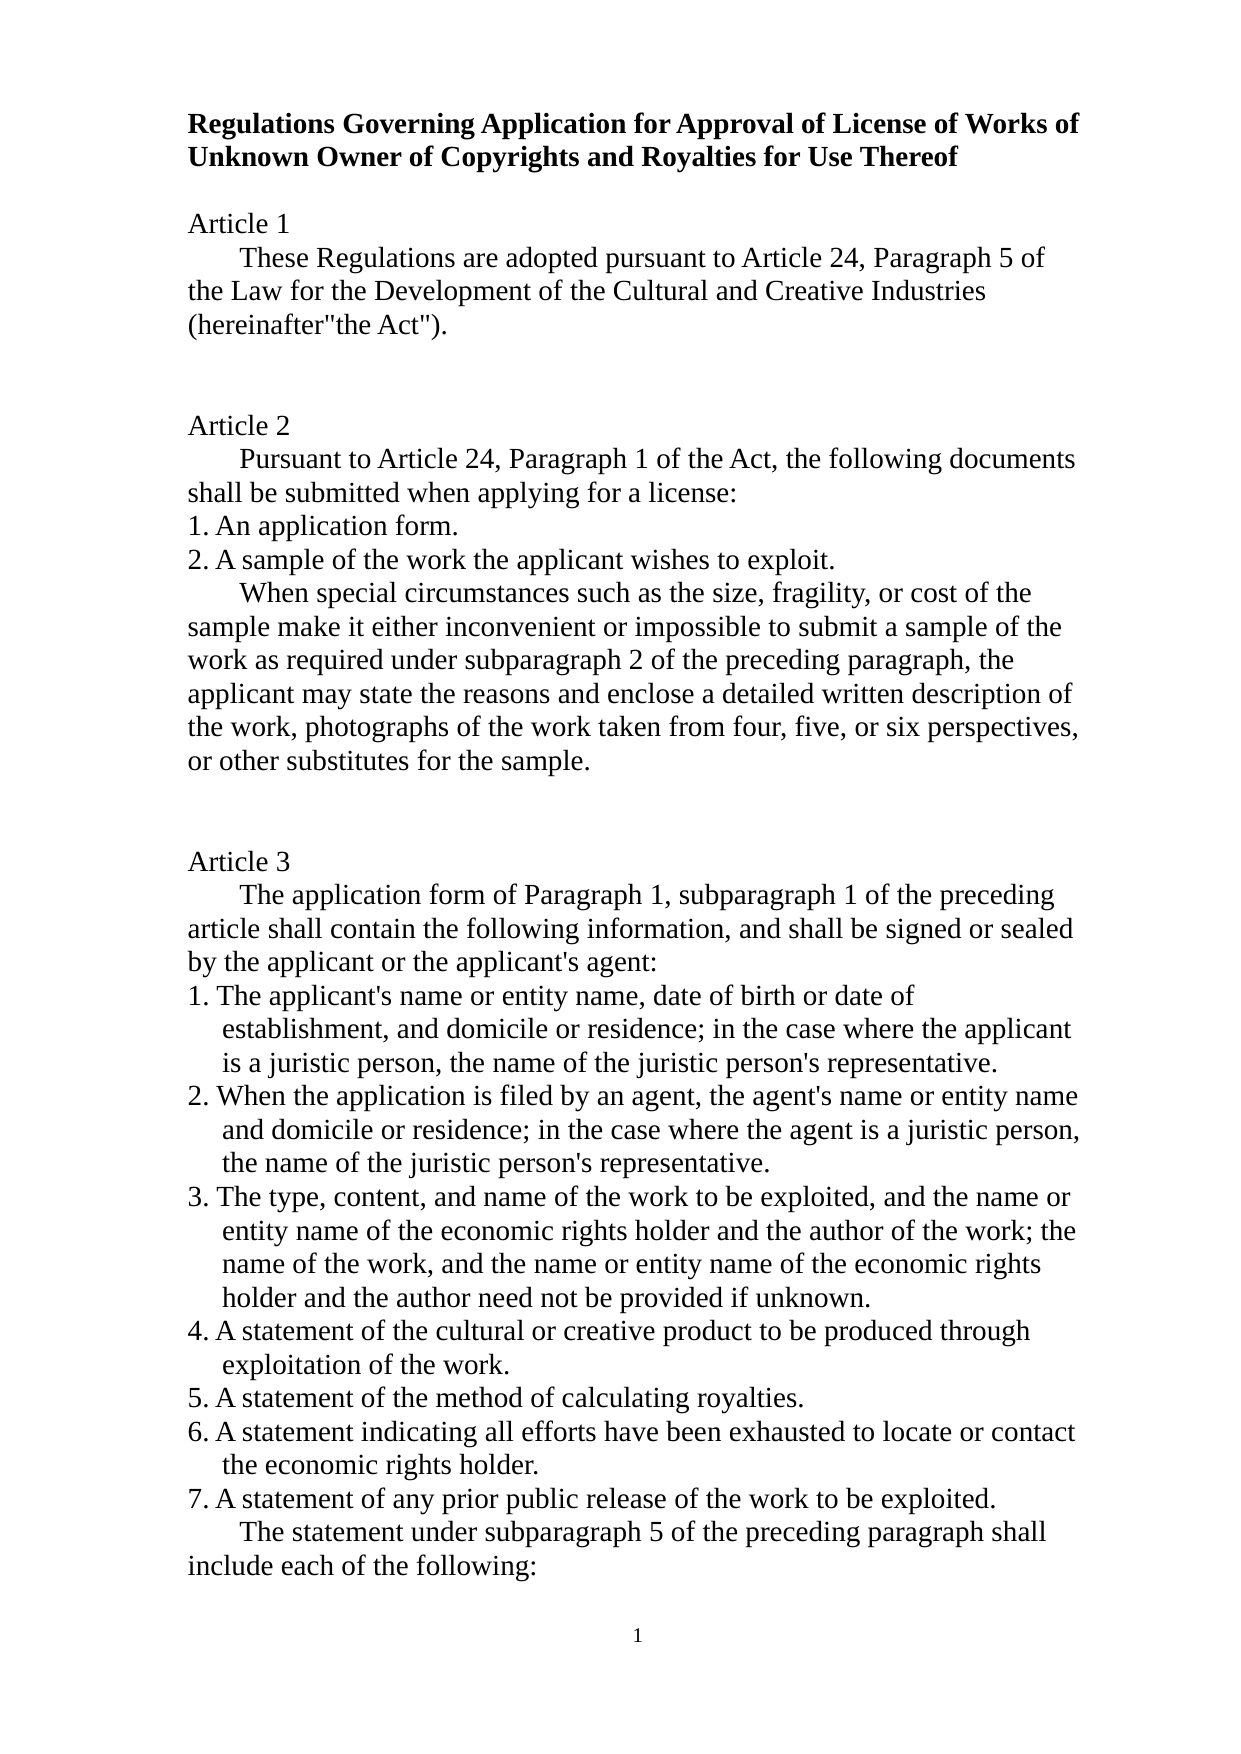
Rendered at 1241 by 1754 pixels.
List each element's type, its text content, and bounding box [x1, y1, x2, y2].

text 6. A statement indicating all efforts have been exhausted to locate or contact the economic rights holder. [187, 1414, 1087, 1481]
text 5. A statement of the method of calculating royalties. [187, 1380, 1087, 1414]
text 3. The type, content, and name of the work to be exploited, and the name or entity name of the economic rights holder and the author of the work; the name of the work, and the name or entity name of the economic rights holder and the author need not be provided if unknown. [187, 1179, 1087, 1313]
text Article 2 [187, 408, 1087, 441]
text 1. An application form. [187, 508, 1087, 542]
text These Regulations are adopted pursuant to Article 24, Paragraph 5 of the Law for the Development of the Cultural and Creative Industries (hereinafter"the Act"). [188, 240, 1087, 341]
text 4. A statement of the cultural or creative product to be produced through exploitation of the work. [187, 1313, 1087, 1380]
text 1. The applicant's name or entity name, date of birth or date of establishment, and domicile or residence; in the case where the applicant is a juristic person, the name of the juristic person's representative. [187, 978, 1087, 1078]
text The application form of Paragraph 1, subparagraph 1 of the preceding article shall contain the following information, and shall be signed or sealed by the applicant or the applicant's agent: [187, 877, 1087, 978]
text 2. A sample of the work the applicant wishes to exploit. [187, 542, 1087, 575]
text Article 1 [187, 206, 1087, 240]
text The statement under subparagraph 5 of the preceding paragraph shall include each of the following: [187, 1514, 1087, 1582]
text Pursuant to Article 24, Paragraph 1 of the Act, the following documents shall be submitted when applying for a license: [187, 441, 1087, 508]
text 2. When the application is filed by an agent, the agent's name or entity name and domicile or residence; in the case where the agent is a juristic person, the name of the juristic person's representative. [187, 1078, 1087, 1179]
text When special circumstances such as the size, fragility, or cost of the sample make it either inconvenient or impossible to submit a sample of the work as required under subparagraph 2 of the preceding paragraph, the applicant may state the reasons and enclose a detailed written description of the work, photographs of the work taken from four, five, or six perspectives, or other substitutes for the sample. [187, 575, 1087, 777]
text 7. A statement of any prior public release of the work to be exploited. [187, 1481, 1087, 1514]
text Regulations Governing Application for Approval of License of Works of Unknown Owner of Copyrights and Royalties for Use Thereof [187, 106, 1087, 173]
text Article 3 [187, 844, 1087, 877]
